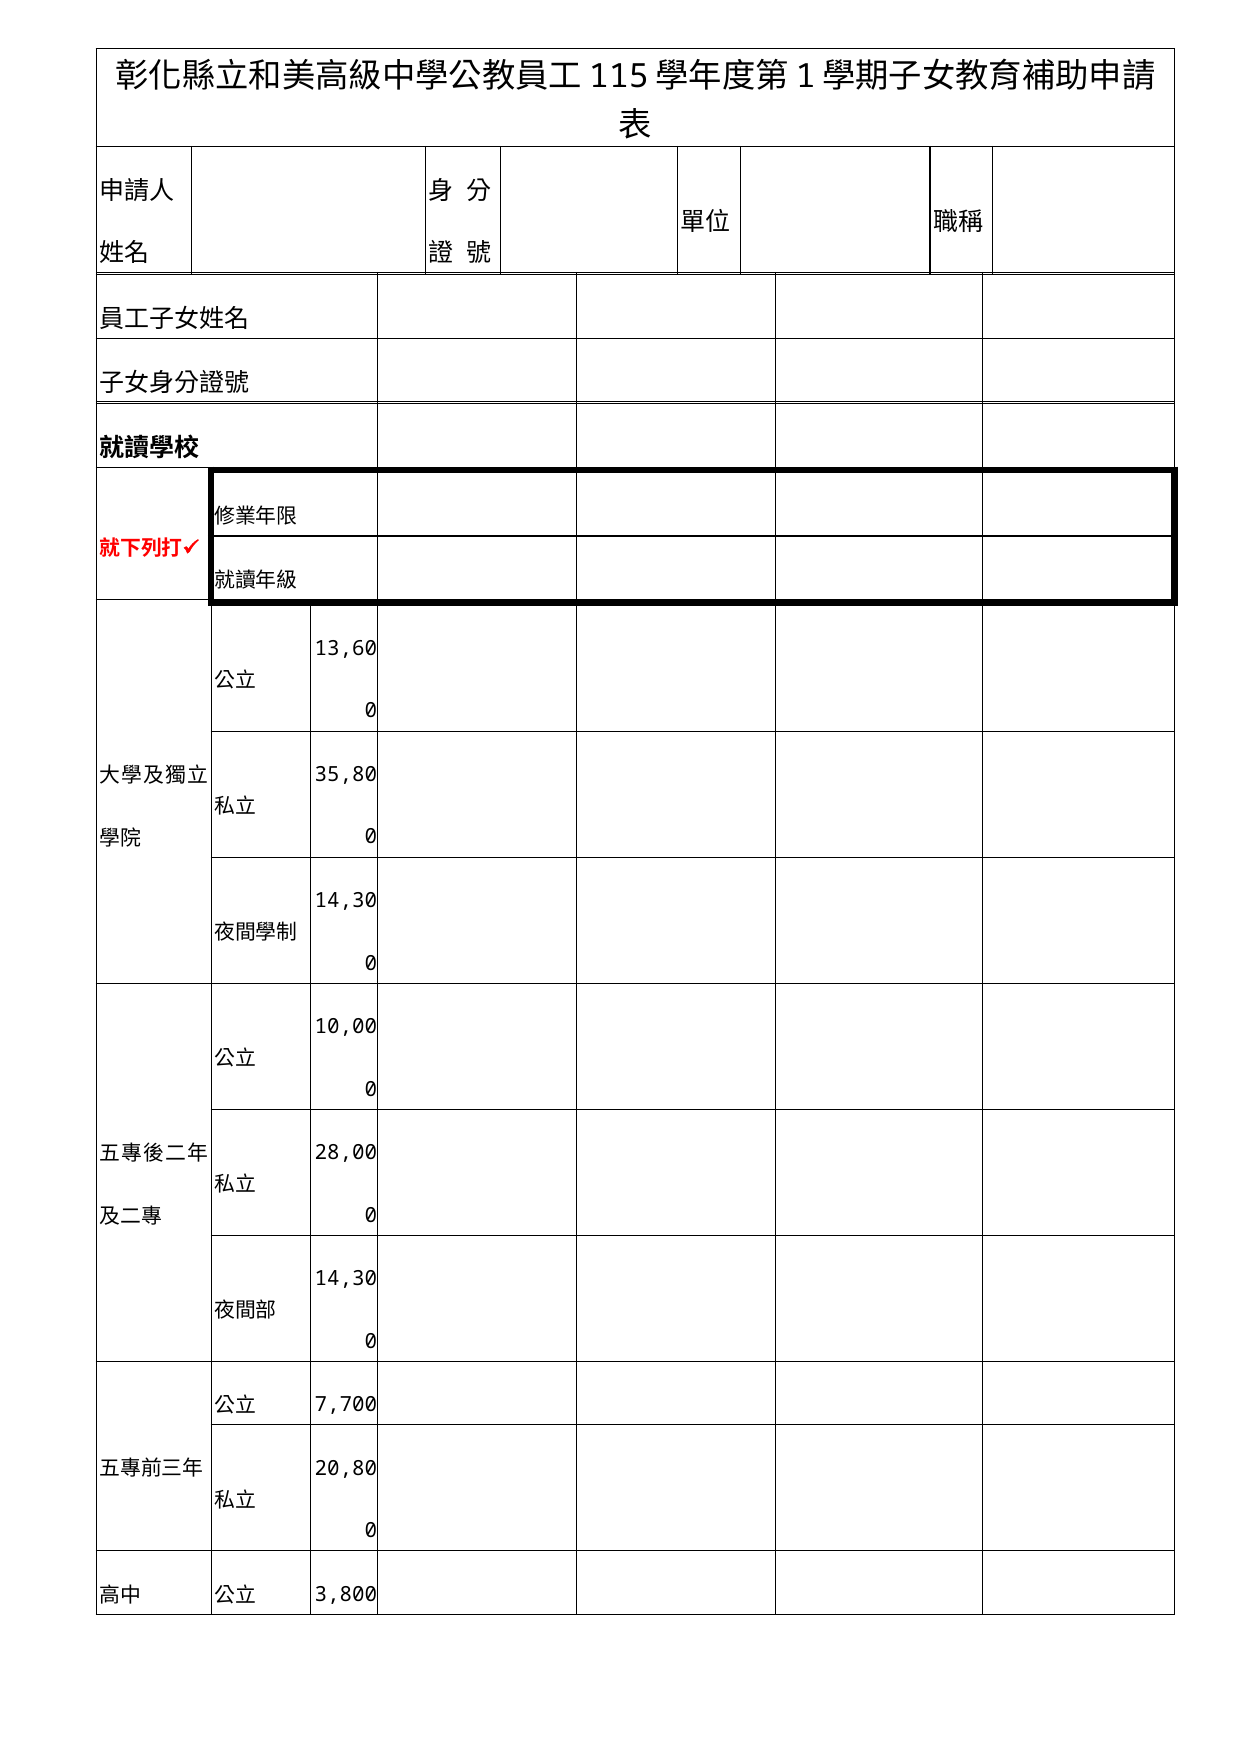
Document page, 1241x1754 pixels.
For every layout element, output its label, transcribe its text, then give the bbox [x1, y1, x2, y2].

table_cell [983, 732, 1174, 857]
table_cell [378, 858, 576, 983]
table_cell [776, 1551, 982, 1614]
table_cell [577, 537, 775, 599]
table_cell [378, 1110, 576, 1235]
table_cell [577, 858, 775, 983]
table_cell [983, 275, 1174, 337]
table_cell [776, 339, 982, 401]
table_cell [983, 606, 1174, 731]
table_cell [577, 1551, 775, 1614]
table_cell [993, 147, 1174, 272]
table_cell [776, 732, 982, 857]
table_cell [577, 473, 775, 535]
table_cell [983, 404, 1174, 467]
table_cell 申請人 姓名 [97, 147, 191, 272]
table_cell 員工子女姓名 [97, 275, 377, 337]
table_cell [192, 147, 425, 272]
table_cell 夜間學制 [212, 858, 310, 983]
table_cell 就讀學校 [97, 404, 377, 467]
table_cell 就下列打 [97, 468, 208, 599]
table_cell 就讀年級 [214, 537, 377, 599]
table_cell 子女身分證號 [97, 339, 377, 401]
table_cell [577, 1425, 775, 1550]
table_cell 20,800 [311, 1425, 377, 1550]
table_cell 私立 [212, 1425, 310, 1550]
table_cell [983, 1362, 1174, 1424]
table_cell 私立 [212, 732, 310, 857]
table_cell [577, 1362, 775, 1424]
table_cell [776, 404, 982, 467]
table_cell 28,000 [311, 1110, 377, 1235]
table_cell 3,800 [311, 1551, 377, 1614]
table_cell [776, 1362, 982, 1424]
table_cell 10,000 [311, 984, 377, 1109]
table_cell [378, 984, 576, 1109]
table_cell [983, 1236, 1174, 1361]
table_cell [983, 473, 1171, 535]
table_cell 公立 [212, 984, 310, 1109]
table_cell 公立 [212, 1551, 310, 1614]
table_cell 公立 [212, 1362, 310, 1424]
table_cell [378, 1362, 576, 1424]
table_cell [577, 1110, 775, 1235]
table_cell [378, 404, 576, 467]
table_cell 7,700 [311, 1362, 377, 1424]
table_cell [378, 606, 576, 731]
table_cell [983, 1425, 1174, 1550]
table_cell [741, 147, 929, 272]
table_cell [983, 858, 1174, 983]
table_cell [378, 1236, 576, 1361]
table_cell 公立 [212, 606, 310, 731]
table_cell 修業年限 [214, 473, 377, 535]
table_cell [577, 339, 775, 401]
table_cell 五專前三年 [97, 1362, 211, 1550]
table_cell 35,800 [311, 732, 377, 857]
table_cell 13,600 [311, 606, 377, 731]
table_cell [776, 473, 982, 535]
table_cell 私立 [212, 1110, 310, 1235]
table_cell [776, 606, 982, 731]
table_cell [378, 1425, 576, 1550]
table_cell [501, 147, 677, 272]
table_cell [776, 1236, 982, 1361]
table_cell 夜間部 [212, 1236, 310, 1361]
table_cell [776, 275, 982, 337]
table_cell [577, 606, 775, 731]
table_cell [378, 537, 576, 599]
table_cell [983, 1110, 1174, 1235]
table_cell [983, 537, 1171, 599]
table_cell [577, 275, 775, 337]
table_cell 高中 [97, 1551, 211, 1614]
table_cell [378, 275, 576, 337]
table_cell [776, 1110, 982, 1235]
table_cell 單位 [678, 147, 740, 272]
table_cell [378, 473, 576, 535]
table_cell 職稱 [931, 147, 992, 272]
table_cell [983, 339, 1174, 401]
table_cell [577, 732, 775, 857]
table_cell 身 分 證 號 [426, 147, 500, 272]
table_cell [577, 404, 775, 467]
table_cell [776, 858, 982, 983]
table_cell [577, 1236, 775, 1361]
table_cell [378, 732, 576, 857]
table_header 彰化縣立和美高級中學公教員工115學年度第1學期子女教育補助申請表 [97, 49, 1174, 146]
table_cell [776, 1425, 982, 1550]
table_cell [776, 537, 982, 599]
table_cell 大學及獨立學院 [97, 600, 211, 983]
table_cell 14,300 [311, 858, 377, 983]
table_cell [983, 1551, 1174, 1614]
table_cell [577, 984, 775, 1109]
table_cell 14,300 [311, 1236, 377, 1361]
table_cell [776, 984, 982, 1109]
table_cell [378, 339, 576, 401]
table_cell 五專後二年及二專 [97, 984, 211, 1361]
table_cell [378, 1551, 576, 1614]
table_cell [983, 984, 1174, 1109]
